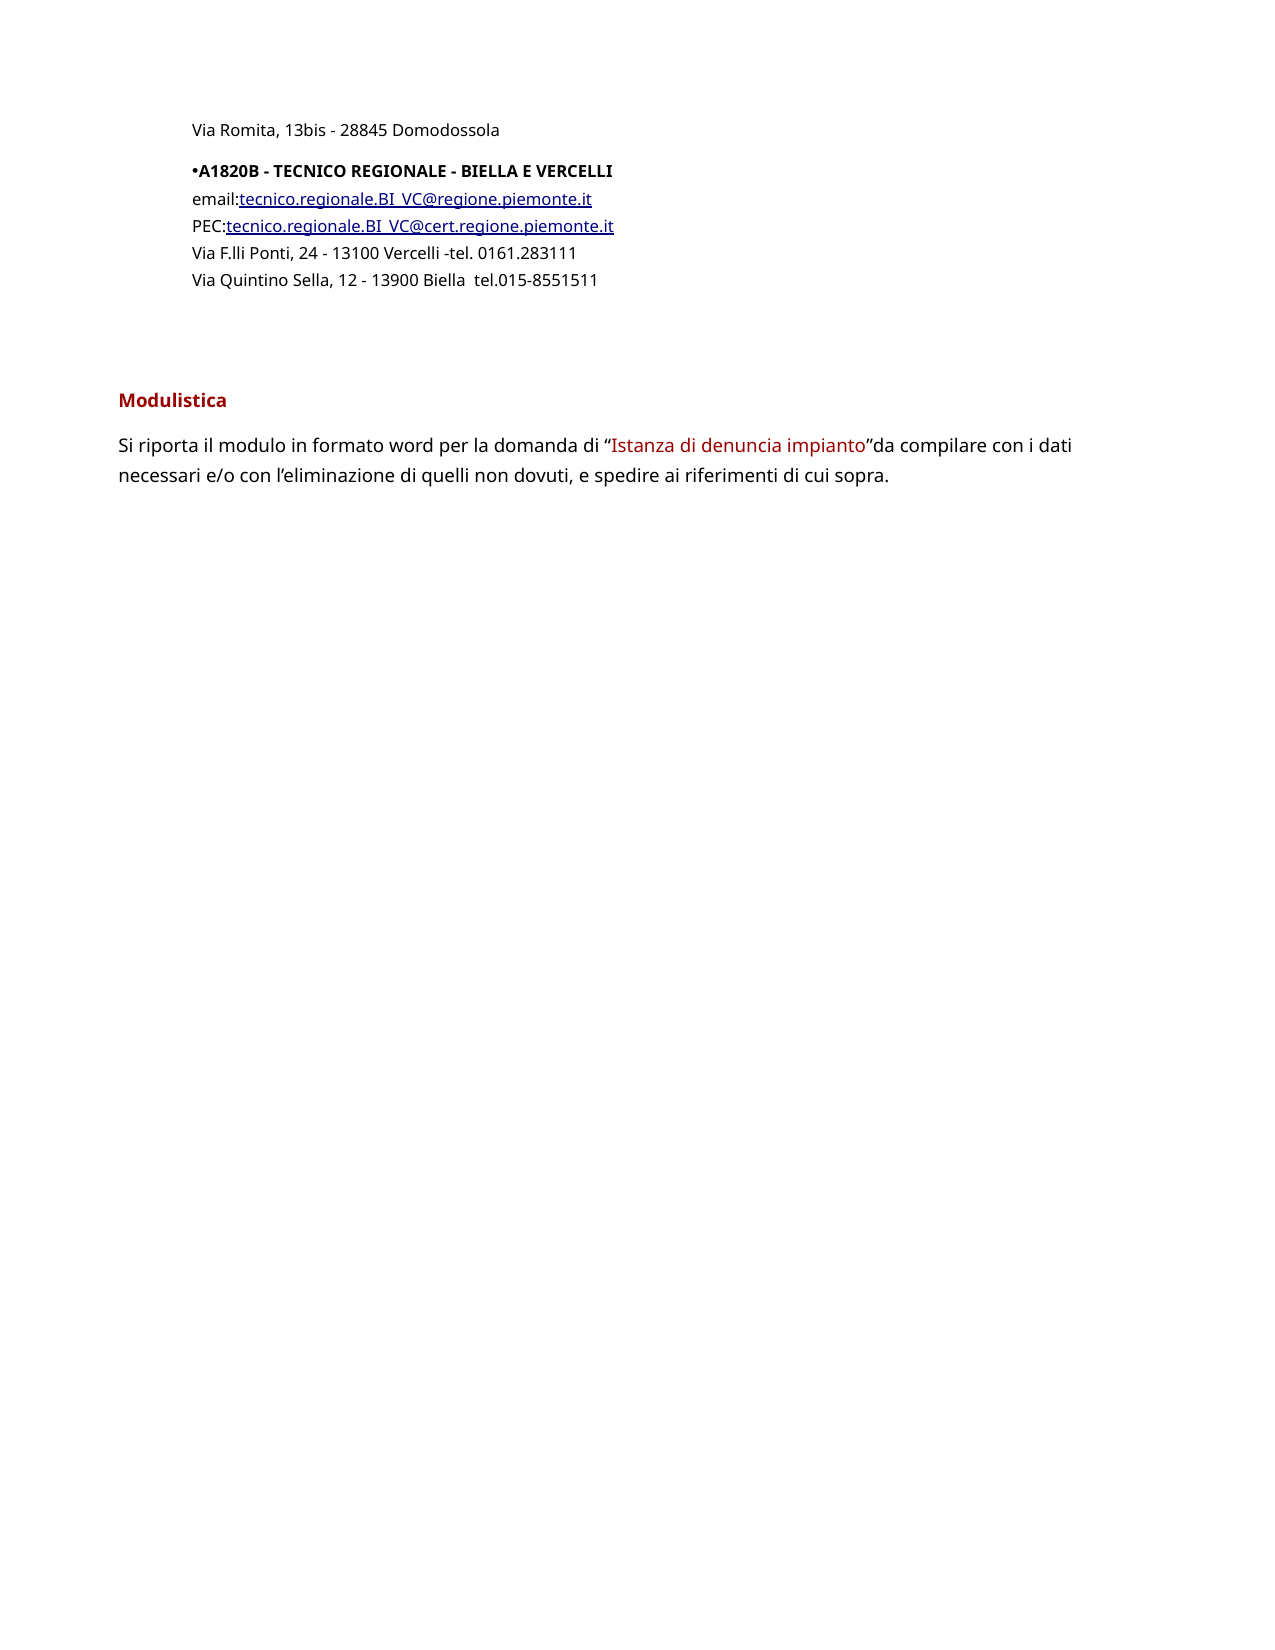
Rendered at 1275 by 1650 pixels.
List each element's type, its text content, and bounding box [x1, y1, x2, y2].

list A1820B - TECNICO REGIONALE - BIELLA E VERCELLI email:tecnico.regionale.BI_VC@regione.piemonte.it PEC:tecnico.regionale.BI_VC@cert.regione.piemonte.it Via F.lli Ponti, 24 - 13100 Vercelli -tel. 0161.283111 Via Quintino Sella, 12 - 13900 Biella tel.015-8551511 [118, 160, 1157, 291]
text Modulistica [118, 387, 1157, 412]
text Si riporta il modulo in formato word per la domanda di “Istanza di denuncia impianto”da compilare con i dati necessari e/o con l’eliminazione di quelli non dovuti, e spedire ai riferimenti di cui sopra. [118, 432, 1157, 523]
list Via Romita, 13bis - 28845 Domodossola [118, 118, 1157, 141]
